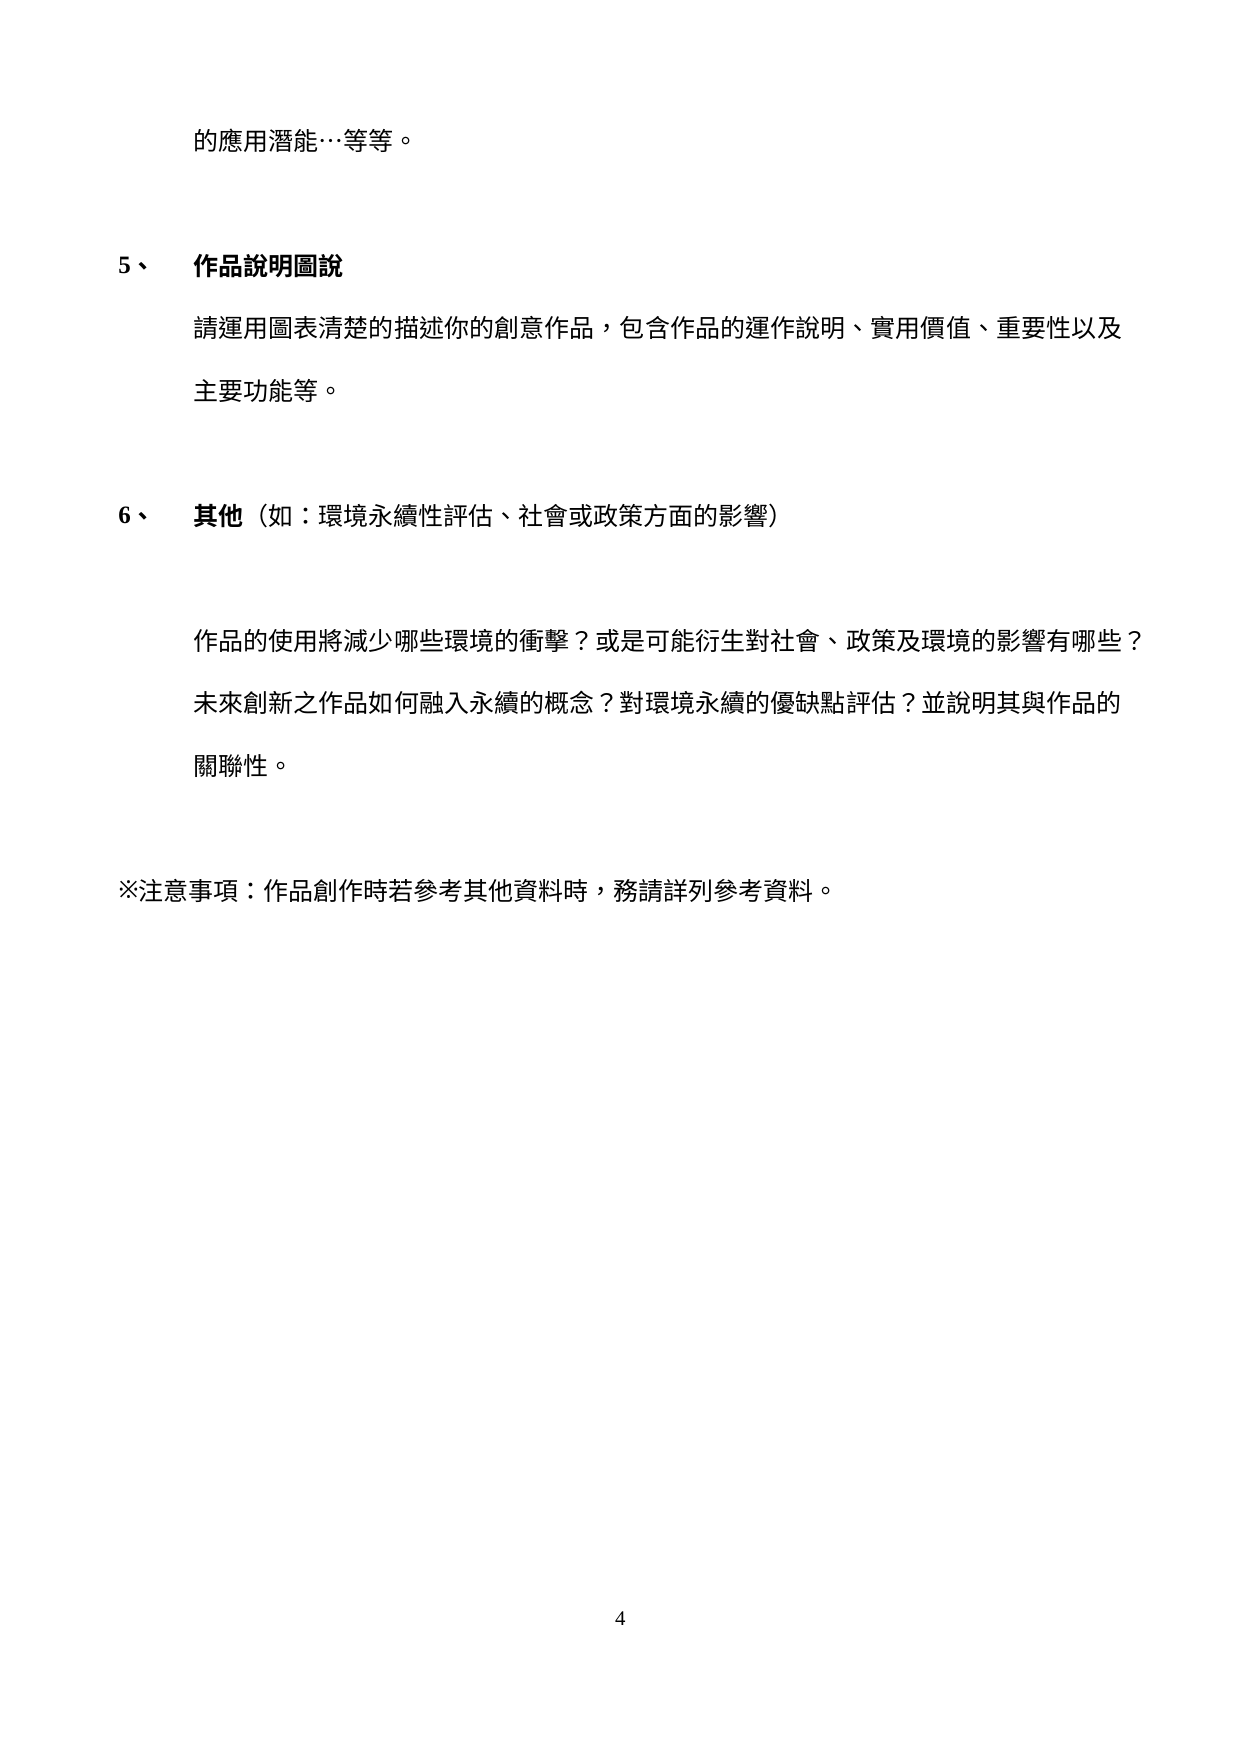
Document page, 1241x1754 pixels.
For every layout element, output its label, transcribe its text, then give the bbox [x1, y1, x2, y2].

text 作品的使用將減少哪些環境的衝擊？或是可能衍生對社會、政策及環境的影響有哪些？未來創新之作品如何融入永續的概念？對環境永續的優缺點評估？並說明其與作品的關聯性。 [193, 597, 1122, 785]
text ※注意事項：作品創作時若參考其他資料時，務請詳列參考資料。 [118, 847, 1122, 910]
text 請運用圖表清楚的描述你的創意作品，包含作品的運作說明、實用價值、重要性以及主要功能等。 [193, 285, 1122, 410]
list 作品說明圖說 [118, 222, 1122, 285]
text 的應用潛能…等等。 [193, 97, 1122, 160]
list 其他（如：環境永續性評估、社會或政策方面的影響） [118, 472, 1122, 535]
